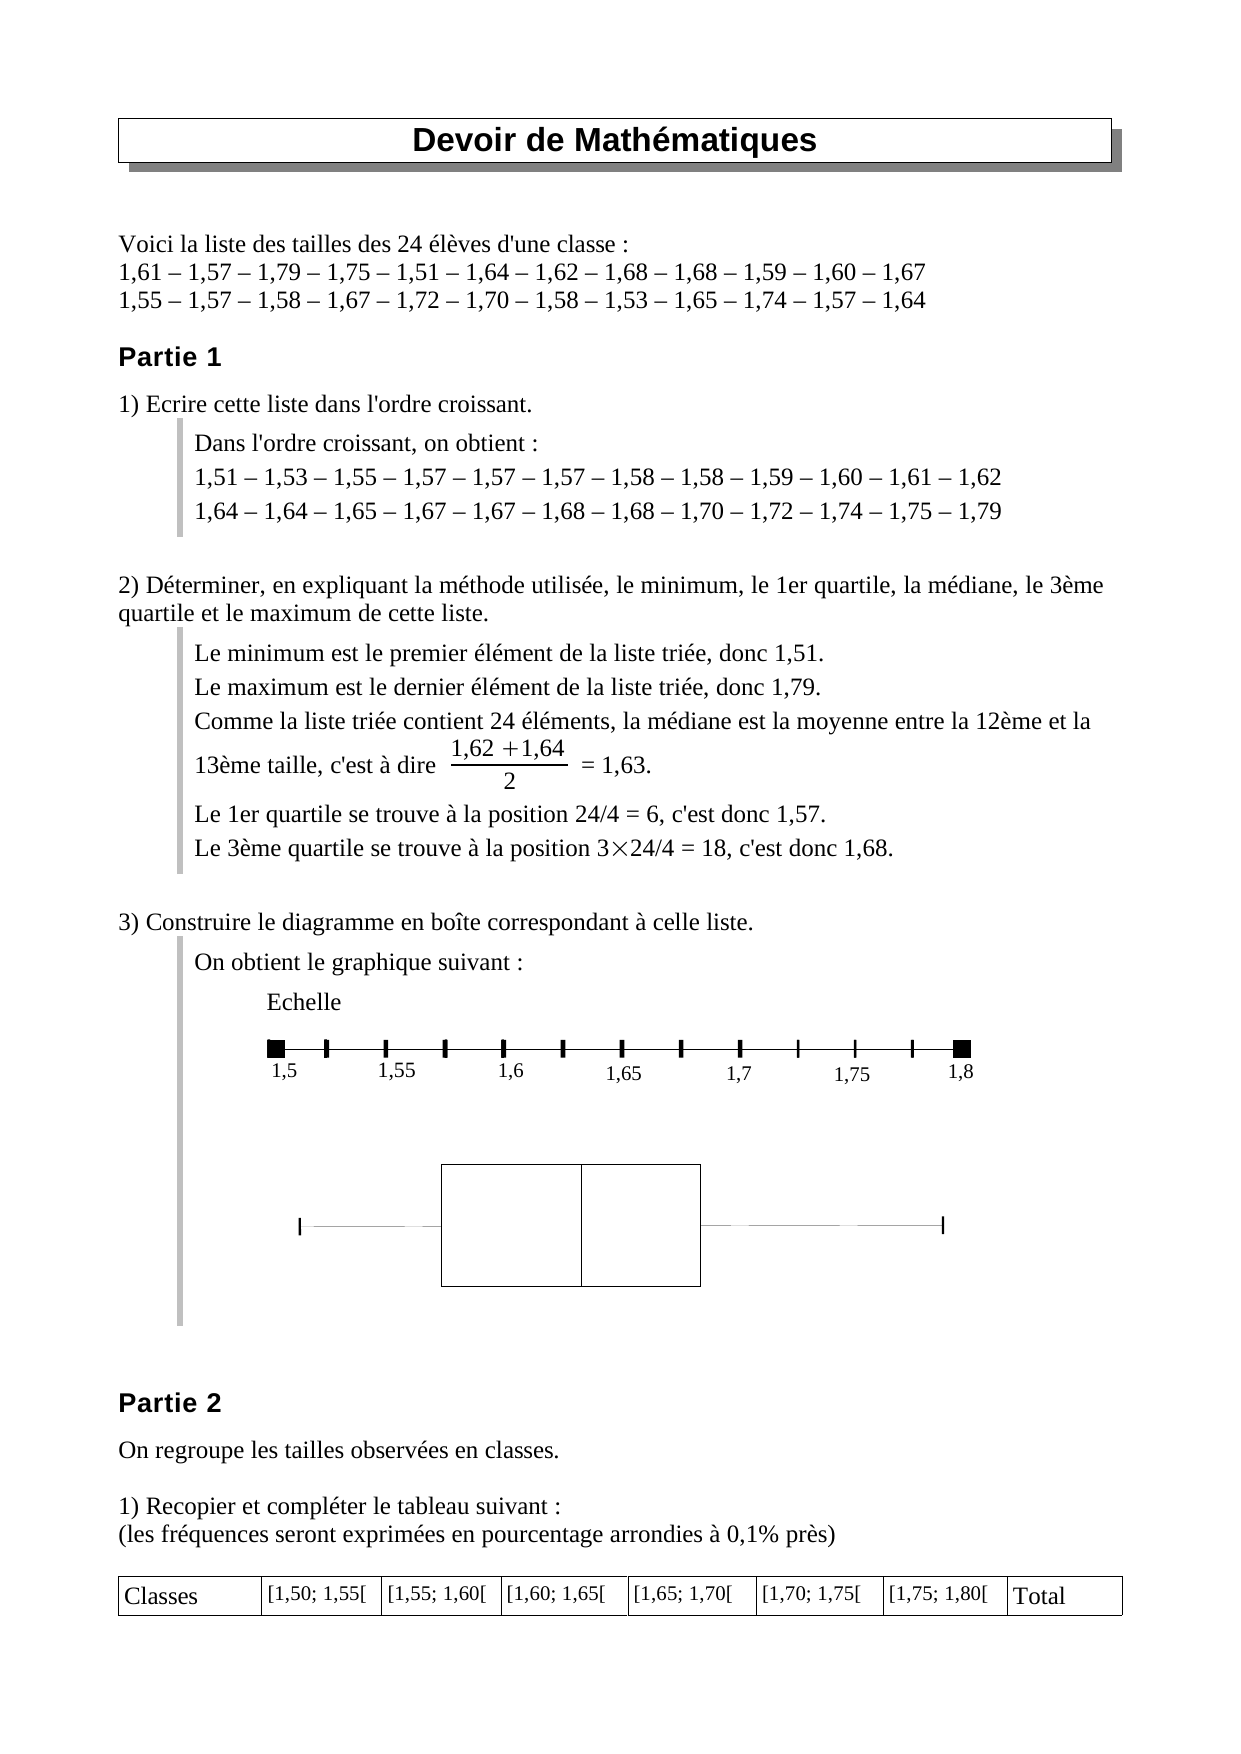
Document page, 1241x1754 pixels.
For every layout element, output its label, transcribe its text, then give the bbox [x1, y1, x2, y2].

text Le 1er quartile se trouve à la position 24/4 = 6, c'est donc 1,57. [183, 789, 1122, 823]
text 1,61 – 1,57 – 1,79 – 1,75 – 1,51 – 1,64 – 1,62 – 1,68 – 1,68 – 1,59 – 1,60 – 1,67 [118, 258, 1122, 286]
text Dans l'ordre croissant, on obtient : [183, 418, 1122, 452]
text On obtient le graphique suivant : [183, 936, 1122, 976]
table_header Total [1008, 1577, 1122, 1615]
table_header [1,55; 1,60[ [382, 1577, 501, 1615]
text 1) Recopier et compléter le tableau suivant : [118, 1492, 1122, 1520]
table_header [1,60; 1,65[ [502, 1577, 627, 1615]
text Le 3ème quartile se trouve à la position 3×24/4 = 18, c'est donc 1,68. [183, 823, 1122, 874]
text Comme la liste triée contient 24 éléments, la médiane est la moyenne entre la 12ème et la 13ème taille, c'est à dire = 1,63. [183, 695, 1122, 789]
text Partie 1 [118, 342, 1122, 372]
table_header [1,75; 1,80[ [884, 1577, 1007, 1615]
text 1) Ecrire cette liste dans l'ordre croissant. [118, 389, 1122, 418]
text 2) Déterminer, en expliquant la méthode utilisée, le minimum, le 1er quartile, la médiane, le 3ème quartile et le maximum de cette liste. [118, 571, 1122, 627]
text 3) Construire le diagramme en boîte correspondant à celle liste. [118, 908, 1122, 936]
text On regroupe les tailles observées en classes. [118, 1436, 1122, 1464]
text 1,64 – 1,64 – 1,65 – 1,67 – 1,67 – 1,68 – 1,68 – 1,70 – 1,72 – 1,74 – 1,75 – 1,79 [183, 486, 1122, 537]
table_header Classes [119, 1577, 261, 1615]
table_header [1,50; 1,55[ [262, 1577, 381, 1615]
text Devoir de Mathématiques [119, 119, 1111, 162]
table_header [1,70; 1,75[ [757, 1577, 883, 1615]
text Le maximum est le dernier élément de la liste triée, donc 1,79. [183, 661, 1122, 695]
text (les fréquences seront exprimées en pourcentage arrondies à 0,1% près) [118, 1520, 1122, 1548]
text Partie 2 [118, 1388, 1122, 1418]
table_header [1,65; 1,70[ [629, 1577, 756, 1615]
text Voici la liste des tailles des 24 élèves d'une classe : [118, 230, 1122, 258]
text Le minimum est le premier élément de la liste triée, donc 1,51. [183, 627, 1122, 661]
text 1,51 – 1,53 – 1,55 – 1,57 – 1,57 – 1,57 – 1,58 – 1,58 – 1,59 – 1,60 – 1,61 – 1,62 [183, 452, 1122, 486]
text 1,55 – 1,57 – 1,58 – 1,67 – 1,72 – 1,70 – 1,58 – 1,53 – 1,65 – 1,74 – 1,57 – 1,64 [118, 286, 1122, 314]
